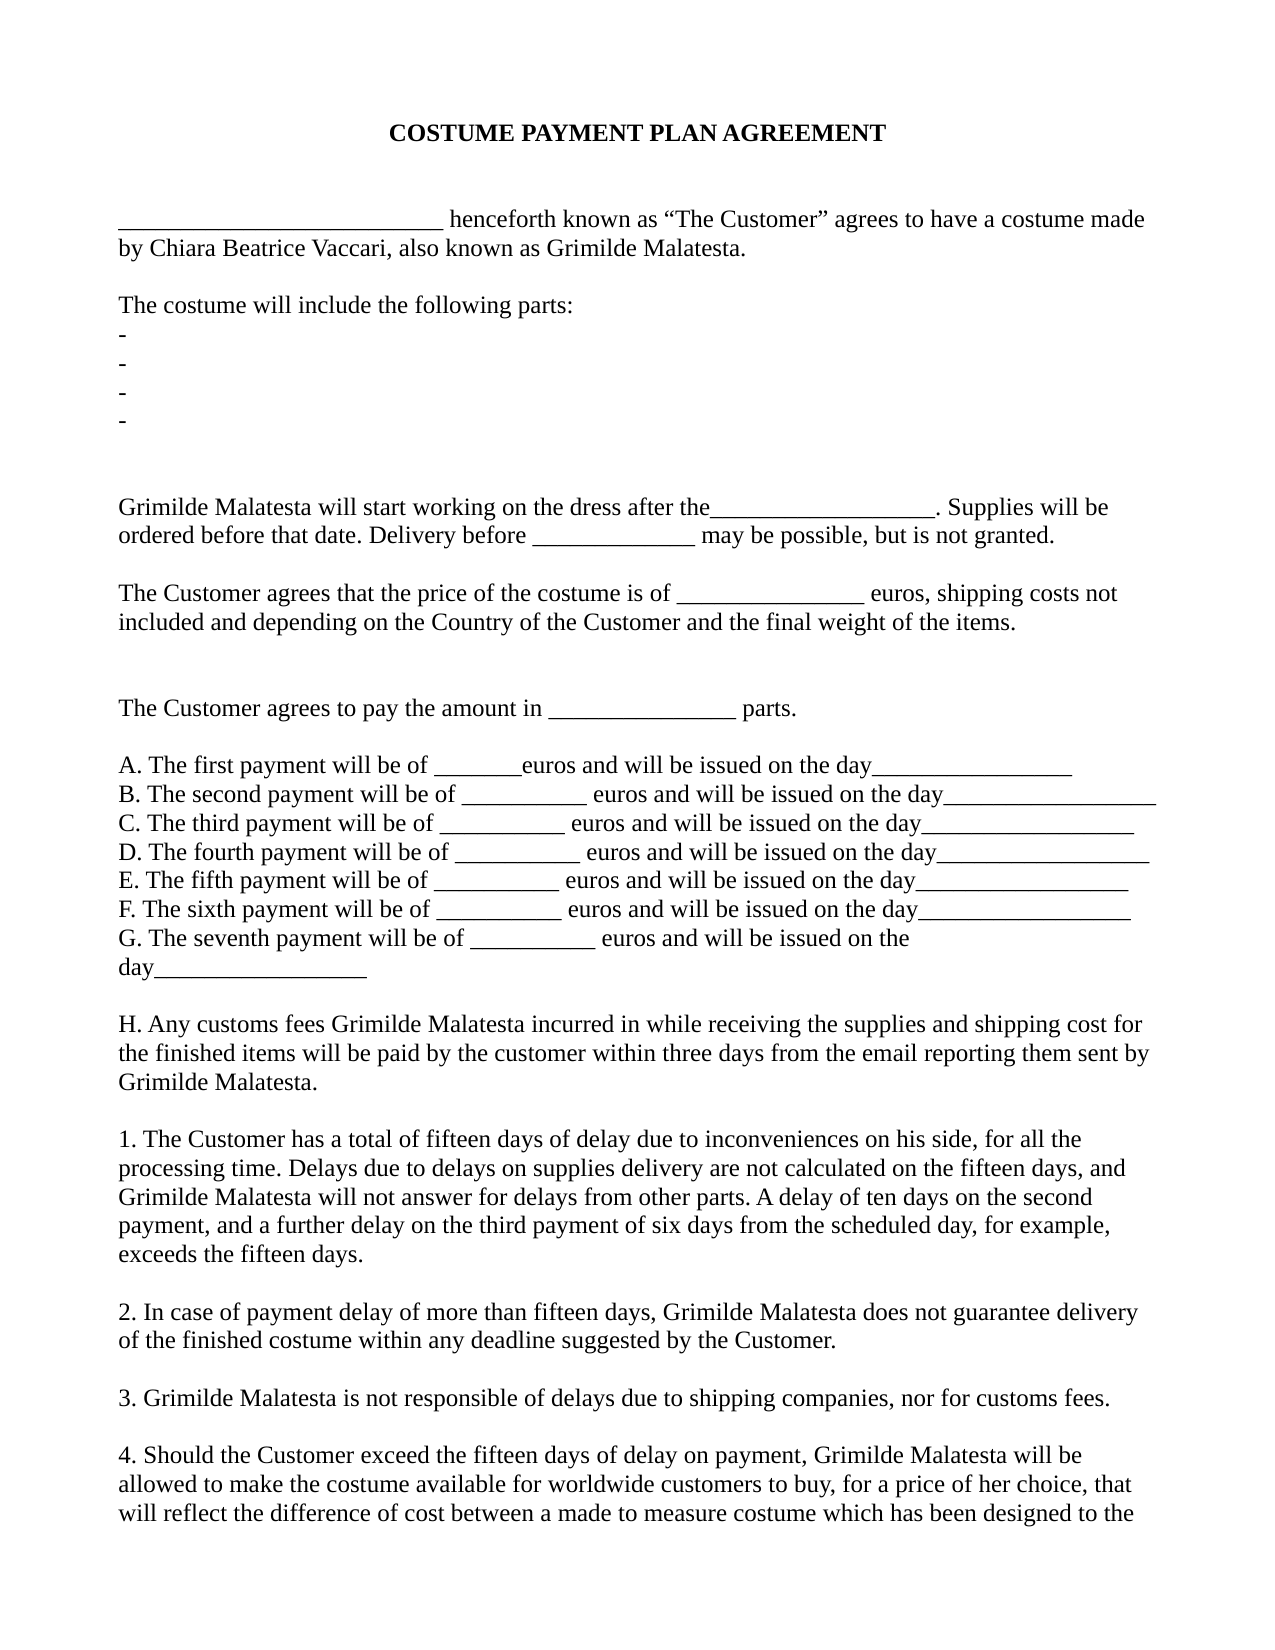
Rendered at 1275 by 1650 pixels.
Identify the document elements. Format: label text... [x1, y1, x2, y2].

text - [118, 406, 1157, 434]
text C. The third payment will be of __________ euros and will be issued on the day_________________ [118, 808, 1157, 837]
text __________________________ henceforth known as “The Customer” agrees to have a costume made by Chiara Beatrice Vaccari, also known as Grimilde Malatesta. [118, 204, 1157, 262]
text 3. Grimilde Malatesta is not responsible of delays due to shipping companies, nor for customs fees. [118, 1383, 1157, 1412]
text - [118, 348, 1157, 377]
text H. Any customs fees Grimilde Malatesta incurred in while receiving the supplies and shipping cost for the finished items will be paid by the customer within three days from the email reporting them sent by Grimilde Malatesta. [118, 1009, 1157, 1096]
text - [118, 377, 1157, 406]
text 1. The Customer has a total of fifteen days of delay due to inconveniences on his side, for all the processing time. Delays due to delays on supplies delivery are not calculated on the fifteen days, and Grimilde Malatesta will not answer for delays from other parts. A delay of ten days on the second payment, and a further delay on the third payment of six days from the scheduled day, for example, exceeds the fifteen days. [118, 1124, 1157, 1268]
text Grimilde Malatesta will start working on the dress after the__________________. Supplies will be ordered before that date. Delivery before _____________ may be possible, but is not granted. [118, 492, 1157, 549]
text - [118, 319, 1157, 348]
text B. The second payment will be of __________ euros and will be issued on the day_________________ [118, 779, 1157, 808]
text The costume will include the following parts: [118, 291, 1157, 319]
text COSTUME PAYMENT PLAN AGREEMENT [118, 118, 1157, 147]
text The Customer agrees to pay the amount in _______________ parts. [118, 693, 1157, 722]
text 2. In case of payment delay of more than fifteen days, Grimilde Malatesta does not guarantee delivery of the finished costume within any deadline suggested by the Customer. [118, 1297, 1157, 1354]
text F. The sixth payment will be of __________ euros and will be issued on the day_________________ [118, 894, 1157, 923]
text D. The fourth payment will be of __________ euros and will be issued on the day_________________ [118, 837, 1157, 866]
text A. The first payment will be of _______euros and will be issued on the day________________ [118, 751, 1157, 779]
text 4. Should the Customer exceed the fifteen days of delay on payment, Grimilde Malatesta will be allowed to make the costume available for worldwide customers to buy, for a price of her choice, that will reflect the difference of cost between a made to measure costume which has been designed to the [118, 1441, 1157, 1527]
text The Customer agrees that the price of the costume is of _______________ euros, shipping costs not included and depending on the Country of the Customer and the final weight of the items. [118, 578, 1157, 636]
text E. The fifth payment will be of __________ euros and will be issued on the day_________________ [118, 866, 1157, 894]
text G. The seventh payment will be of __________ euros and will be issued on the day_________________ [118, 923, 1157, 981]
